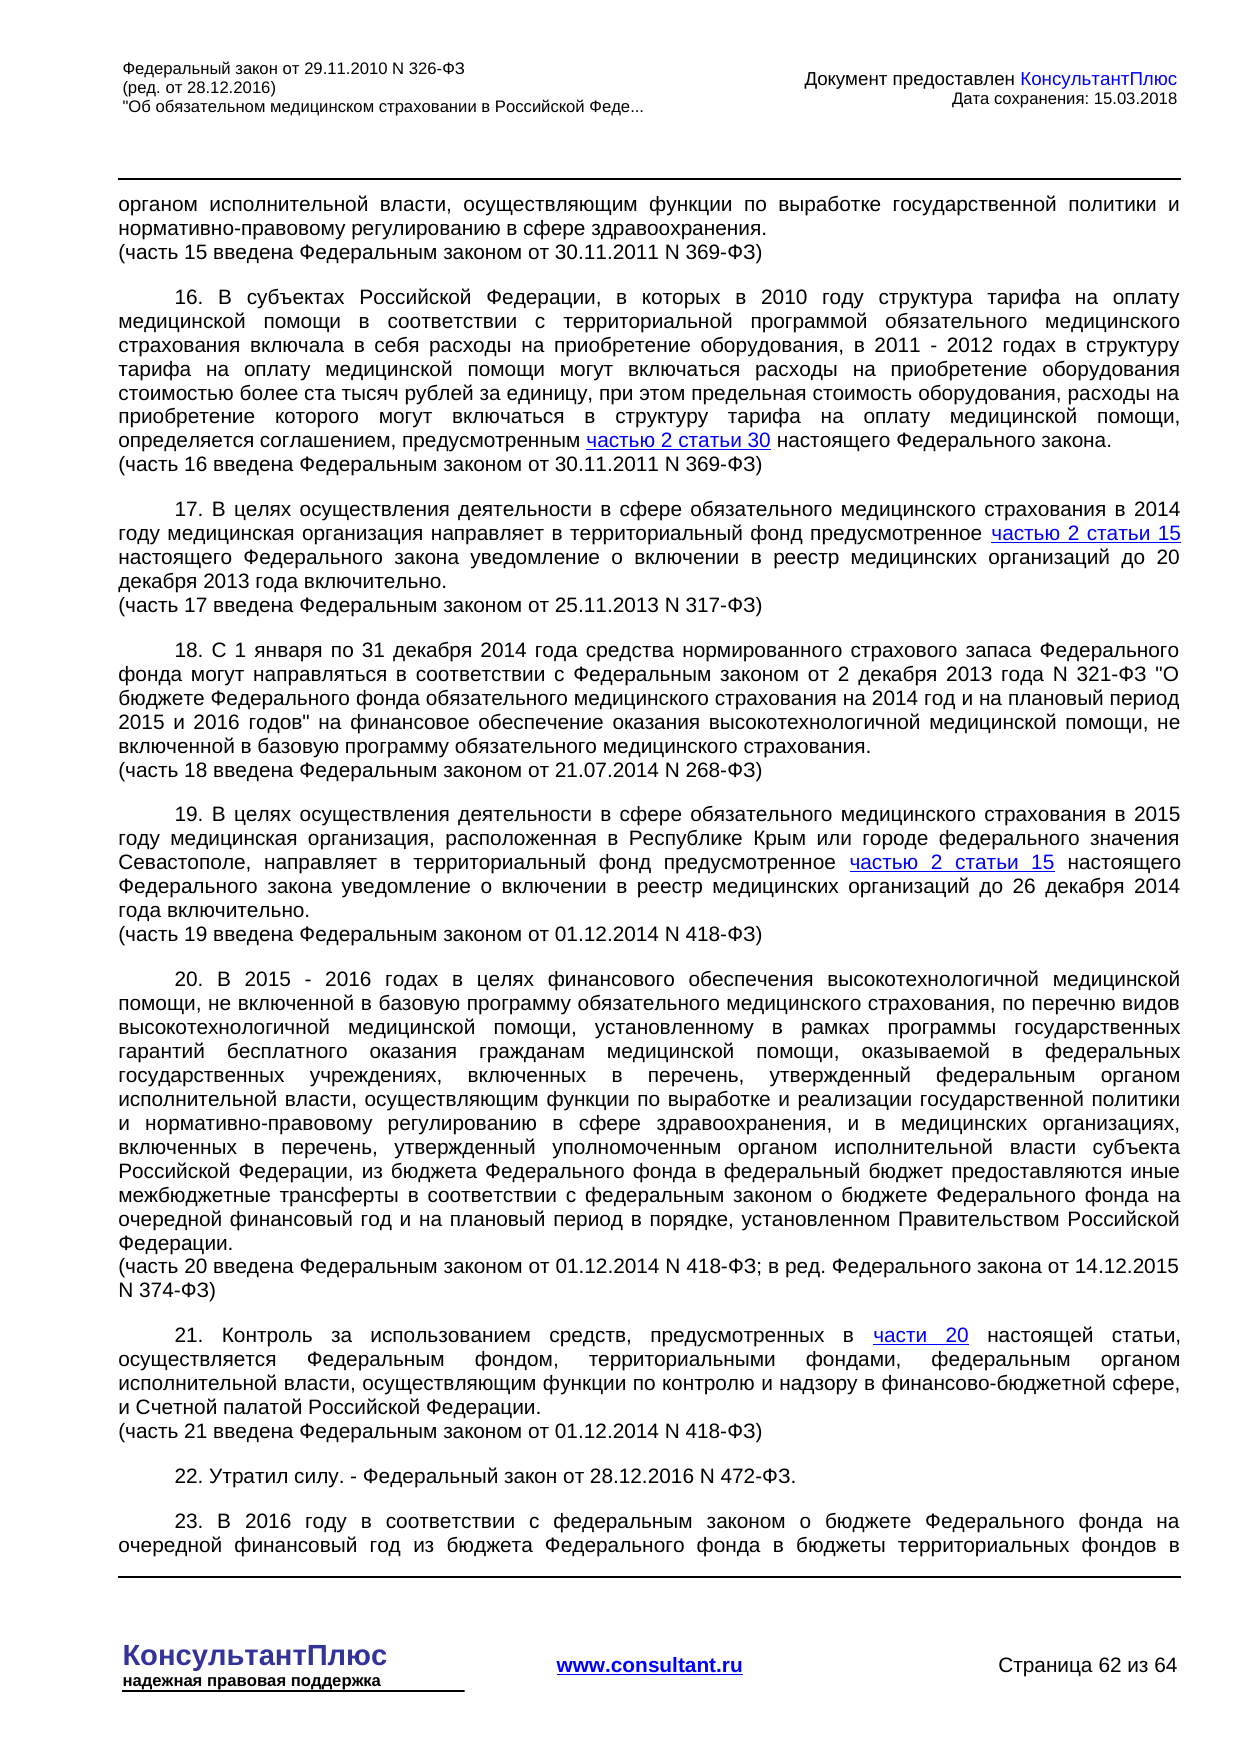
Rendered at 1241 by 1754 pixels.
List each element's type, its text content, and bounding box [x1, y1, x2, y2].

text (часть 16 введена Федеральным законом от 30.11.2011 N 369-ФЗ) [118, 452, 1181, 476]
text органом исполнительной власти, осуществляющим функции по выработке государственной политики и нормативно-правовому регулированию в сфере здравоохранения. [118, 192, 1181, 240]
text (часть 18 введена Федеральным законом от 21.07.2014 N 268-ФЗ) [118, 757, 1181, 781]
text (часть 15 введена Федеральным законом от 30.11.2011 N 369-ФЗ) [118, 240, 1181, 264]
text (часть 20 введена Федеральным законом от 01.12.2014 N 418-ФЗ; в ред. Федерального закона от 14.12.2015 N 374-ФЗ) [118, 1254, 1181, 1302]
text 19. В целях осуществления деятельности в сфере обязательного медицинского страхования в 2015 году медицинская организация, расположенная в Республике Крым или городе федерального значения Севастополе, направляет в территориальный фонд предусмотренное частью 2 статьи 15 настоящего Федерального закона уведомление о включении в реестр медицинских организаций до 26 декабря 2014 года включительно. [118, 802, 1181, 922]
text (часть 19 введена Федеральным законом от 01.12.2014 N 418-ФЗ) [118, 922, 1181, 946]
text 17. В целях осуществления деятельности в сфере обязательного медицинского страхования в 2014 году медицинская организация направляет в территориальный фонд предусмотренное частью 2 статьи 15 настоящего Федерального закона уведомление о включении в реестр медицинских организаций до 20 декабря 2013 года включительно. [118, 497, 1181, 593]
text 20. В 2015 - 2016 годах в целях финансового обеспечения высокотехнологичной медицинской помощи, не включенной в базовую программу обязательного медицинского страхования, по перечню видов высокотехнологичной медицинской помощи, установленному в рамках программы государственных гарантий бесплатного оказания гражданам медицинской помощи, оказываемой в федеральных государственных учреждениях, включенных в перечень, утвержденный федеральным органом исполнительной власти, осуществляющим функции по выработке и реализации государственной политики и нормативно-правовому регулированию в сфере здравоохранения, и в медицинских организациях, включенных в перечень, утвержденный уполномоченным органом исполнительной власти субъекта Российской Федерации, из бюджета Федерального фонда в федеральный бюджет предоставляются иные межбюджетные трансферты в соответствии с федеральным законом о бюджете Федерального фонда на очередной финансовый год и на плановый период в порядке, установленном Правительством Российской Федерации. [118, 967, 1181, 1254]
text 16. В субъектах Российской Федерации, в которых в 2010 году структура тарифа на оплату медицинской помощи в соответствии с территориальной программой обязательного медицинского страхования включала в себя расходы на приобретение оборудования, в 2011 - 2012 годах в структуру тарифа на оплату медицинской помощи могут включаться расходы на приобретение оборудования стоимостью более ста тысяч рублей за единицу, при этом предельная стоимость оборудования, расходы на приобретение которого могут включаться в структуру тарифа на оплату медицинской помощи, определяется соглашением, предусмотренным частью 2 статьи 30 настоящего Федерального закона. [118, 284, 1181, 452]
text (часть 21 введена Федеральным законом от 01.12.2014 N 418-ФЗ) [118, 1419, 1181, 1443]
text 22. Утратил силу. - Федеральный закон от 28.12.2016 N 472-ФЗ. [118, 1464, 1181, 1488]
text 23. В 2016 году в соответствии с федеральным законом о бюджете Федерального фонда на очередной финансовый год из бюджета Федерального фонда в бюджеты территориальных фондов в [118, 1508, 1181, 1556]
text 21. Контроль за использованием средств, предусмотренных в части 20 настоящей статьи, осуществляется Федеральным фондом, территориальными фондами, федеральным органом исполнительной власти, осуществляющим функции по контролю и надзору в финансово-бюджетной сфере, и Счетной палатой Российской Федерации. [118, 1323, 1181, 1419]
text (часть 17 введена Федеральным законом от 25.11.2013 N 317-ФЗ) [118, 593, 1181, 617]
text 18. С 1 января по 31 декабря 2014 года средства нормированного страхового запаса Федерального фонда могут направляться в соответствии с Федеральным законом от 2 декабря 2013 года N 321-ФЗ "О бюджете Федерального фонда обязательного медицинского страхования на 2014 год и на плановый период 2015 и 2016 годов" на финансовое обеспечение оказания высокотехнологичной медицинской помощи, не включенной в базовую программу обязательного медицинского страхования. [118, 638, 1181, 757]
